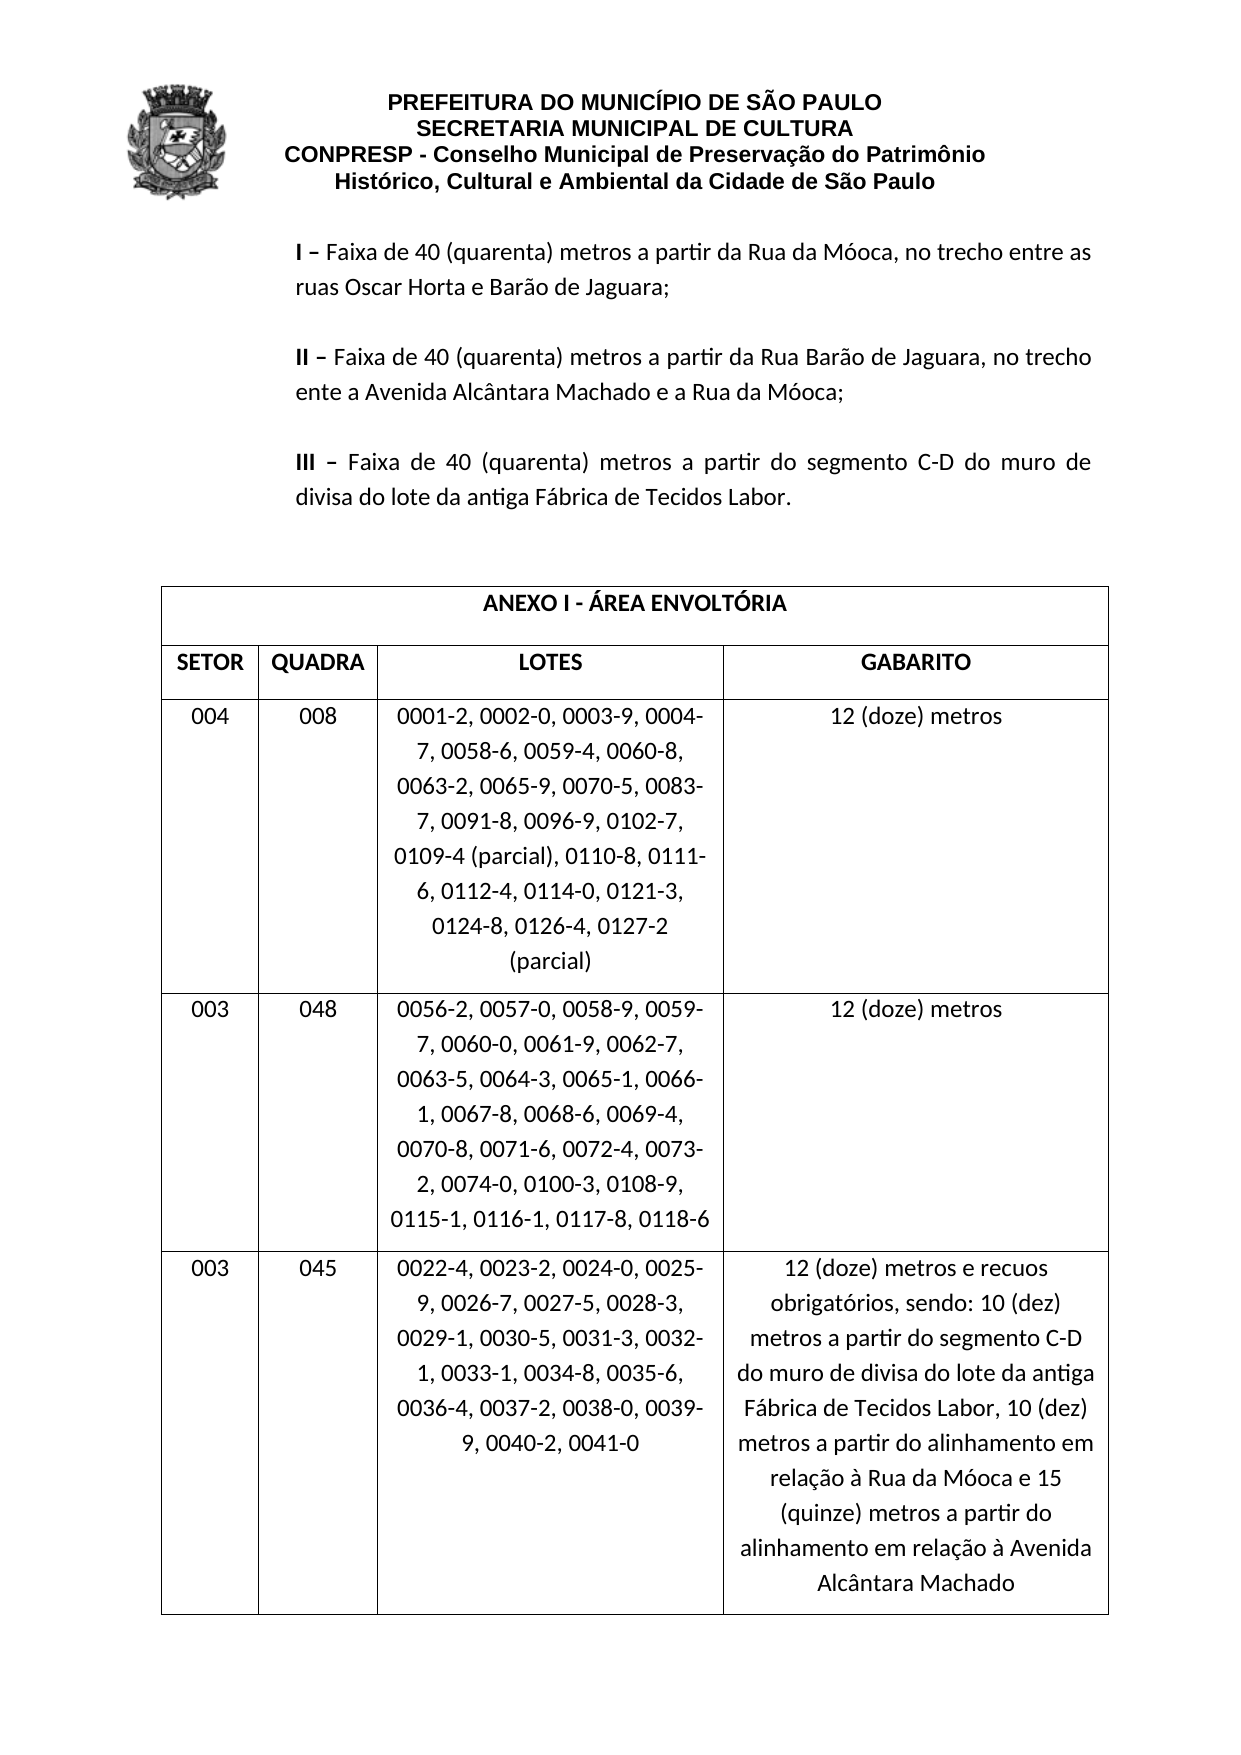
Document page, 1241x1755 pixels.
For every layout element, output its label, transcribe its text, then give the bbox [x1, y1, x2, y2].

table_header ANEXO I - ÁREA ENVOLTÓRIA [162, 587, 1108, 645]
table_cell 003 [162, 994, 258, 1251]
table_cell GABARITO [724, 646, 1108, 699]
table_cell LOTES [378, 646, 723, 699]
table_cell 0056-2, 0057-0, 0058-9, 0059-7, 0060-0, 0061-9, 0062-7, 0063-5, 0064-3, 0065-1, 0066-1, 0067-8, 0068-6, 0069-4, 0070-8, 0071-6, 0072-4, 0073-2, 0074-0, 0100-3, 0108-9, 0115-1, 0116-1, 0117-8, 0118-6 [378, 994, 723, 1251]
table_cell 048 [259, 994, 377, 1251]
text II – Faixa de 40 (quarenta) metros a partir da Rua Barão de Jaguara, no trecho ente a Avenida Alcântara Machado e a Rua da Móoca; [295, 341, 1093, 407]
text I – Faixa de 40 (quarenta) metros a partir da Rua da Móoca, no trecho entre as ruas Oscar Horta e Barão de Jaguara; [295, 236, 1093, 302]
table_cell 003 [162, 1252, 258, 1614]
table_cell 12 (doze) metros [724, 994, 1108, 1251]
text III – Faixa de 40 (quarenta) metros a partir do segmento C-D do muro de divisa do lote da antiga Fábrica de Tecidos Labor. [295, 446, 1093, 512]
table_cell 12 (doze) metros [724, 700, 1108, 992]
table_cell 004 [162, 700, 258, 992]
table_cell SETOR [162, 646, 258, 699]
table_cell 12 (doze) metros e recuos obrigatórios, sendo: 10 (dez) metros a partir do segmento C-D do muro de divisa do lote da antiga Fábrica de Tecidos Labor, 10 (dez) metros a partir do alinhamento em relação à Rua da Móoca e 15 (quinze) metros a partir do alinhamento em relação à Avenida Alcântara Machado [724, 1252, 1108, 1614]
table_cell 045 [259, 1252, 377, 1614]
table_cell QUADRA [259, 646, 377, 699]
table_cell 0022-4, 0023-2, 0024-0, 0025-9, 0026-7, 0027-5, 0028-3, 0029-1, 0030-5, 0031-3, 0032-1, 0033-1, 0034-8, 0035-6, 0036-4, 0037-2, 0038-0, 0039-9, 0040-2, 0041-0 [378, 1252, 723, 1614]
table_cell 008 [259, 700, 377, 992]
table_cell 0001-2, 0002-0, 0003-9, 0004-7, 0058-6, 0059-4, 0060-8, 0063-2, 0065-9, 0070-5, 0083-7, 0091-8, 0096-9, 0102-7, 0109-4 (parcial), 0110-8, 0111-6, 0112-4, 0114-0, 0121-3, 0124-8, 0126-4, 0127-2 (parcial) [378, 700, 723, 992]
